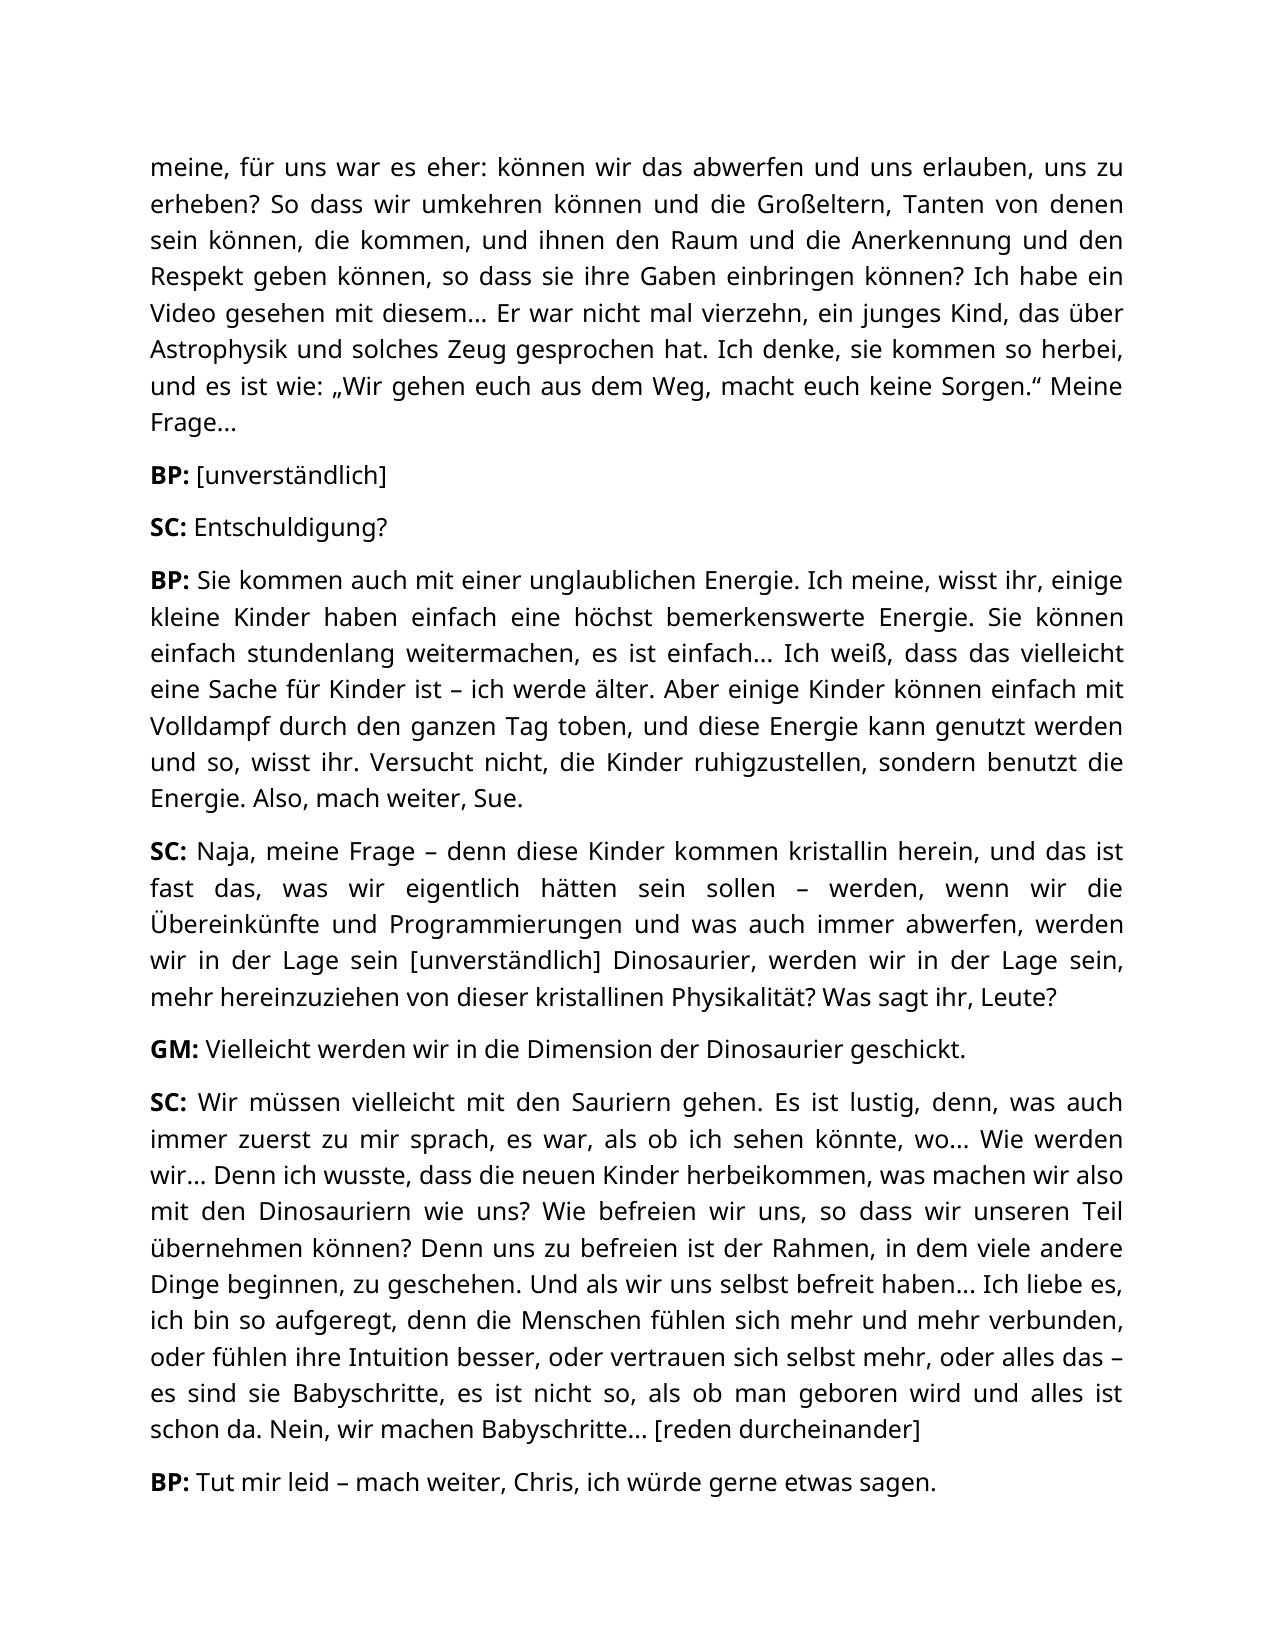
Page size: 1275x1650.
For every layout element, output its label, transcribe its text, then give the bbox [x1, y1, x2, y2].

text GM: Vielleicht werden wir in die Dimension der Dinosaurier geschickt. [150, 1032, 1125, 1066]
text SC: Entschuldigung? [150, 510, 1125, 544]
text SC: Naja, meine Frage – denn diese Kinder kommen kristallin herein, und das ist fast das, was wir eigentlich hätten sein sollen – werden, wenn wir die Übereinkünfte und Programmierungen und was auch immer abwerfen, werden wir in der Lage sein [unverständlich] Dinosaurier, werden wir in der Lage sein, mehr hereinzuziehen von dieser kristallinen Physikalität? Was sagt ihr, Leute? [150, 834, 1125, 1013]
text BP: [unverständlich] [150, 457, 1125, 491]
text SC: Wir müssen vielleicht mit den Sauriern gehen. Es ist lustig, denn, was auch immer zuerst zu mir sprach, es war, als ob ich sehen könnte, wo... Wie werden wir... Denn ich wusste, dass die neuen Kinder herbeikommen, was machen wir also mit den Dinosauriern wie uns? Wie befreien wir uns, so dass wir unseren Teil übernehmen können? Denn uns zu befreien ist der Rahmen, in dem viele andere Dinge beginnen, zu geschehen. Und als wir uns selbst befreit haben... Ich liebe es, ich bin so aufgeregt, denn die Menschen fühlen sich mehr und mehr verbunden, oder fühlen ihre Intuition besser, oder vertrauen sich selbst mehr, oder alles das – es sind sie Babyschritte, es ist nicht so, als ob man geboren wird und alles ist schon da. Nein, wir machen Babyschritte... [reden durcheinander] [150, 1085, 1125, 1446]
text meine, für uns war es eher: können wir das abwerfen und uns erlauben, uns zu erheben? So dass wir umkehren können und die Großeltern, Tanten von denen sein können, die kommen, und ihnen den Raum und die Anerkennung und den Respekt geben können, so dass sie ihre Gaben einbringen können? Ich habe ein Video gesehen mit diesem... Er war nicht mal vierzehn, ein junges Kind, das über Astrophysik und solches Zeug gesprochen hat. Ich denke, sie kommen so herbei, und es ist wie: „Wir gehen euch aus dem Weg, macht euch keine Sorgen.“ Meine Frage... [150, 150, 1125, 438]
text BP: Tut mir leid – mach weiter, Chris, ich würde gerne etwas sagen. [150, 1465, 1125, 1499]
text BP: Sie kommen auch mit einer unglaublichen Energie. Ich meine, wisst ihr, einige kleine Kinder haben einfach eine höchst bemerkenswerte Energie. Sie können einfach stundenlang weitermachen, es ist einfach... Ich weiß, dass das vielleicht eine Sache für Kinder ist – ich werde älter. Aber einige Kinder können einfach mit Volldampf durch den ganzen Tag toben, und diese Energie kann genutzt werden und so, wisst ihr. Versucht nicht, die Kinder ruhigzustellen, sondern benutzt die Energie. Also, mach weiter, Sue. [150, 563, 1125, 815]
